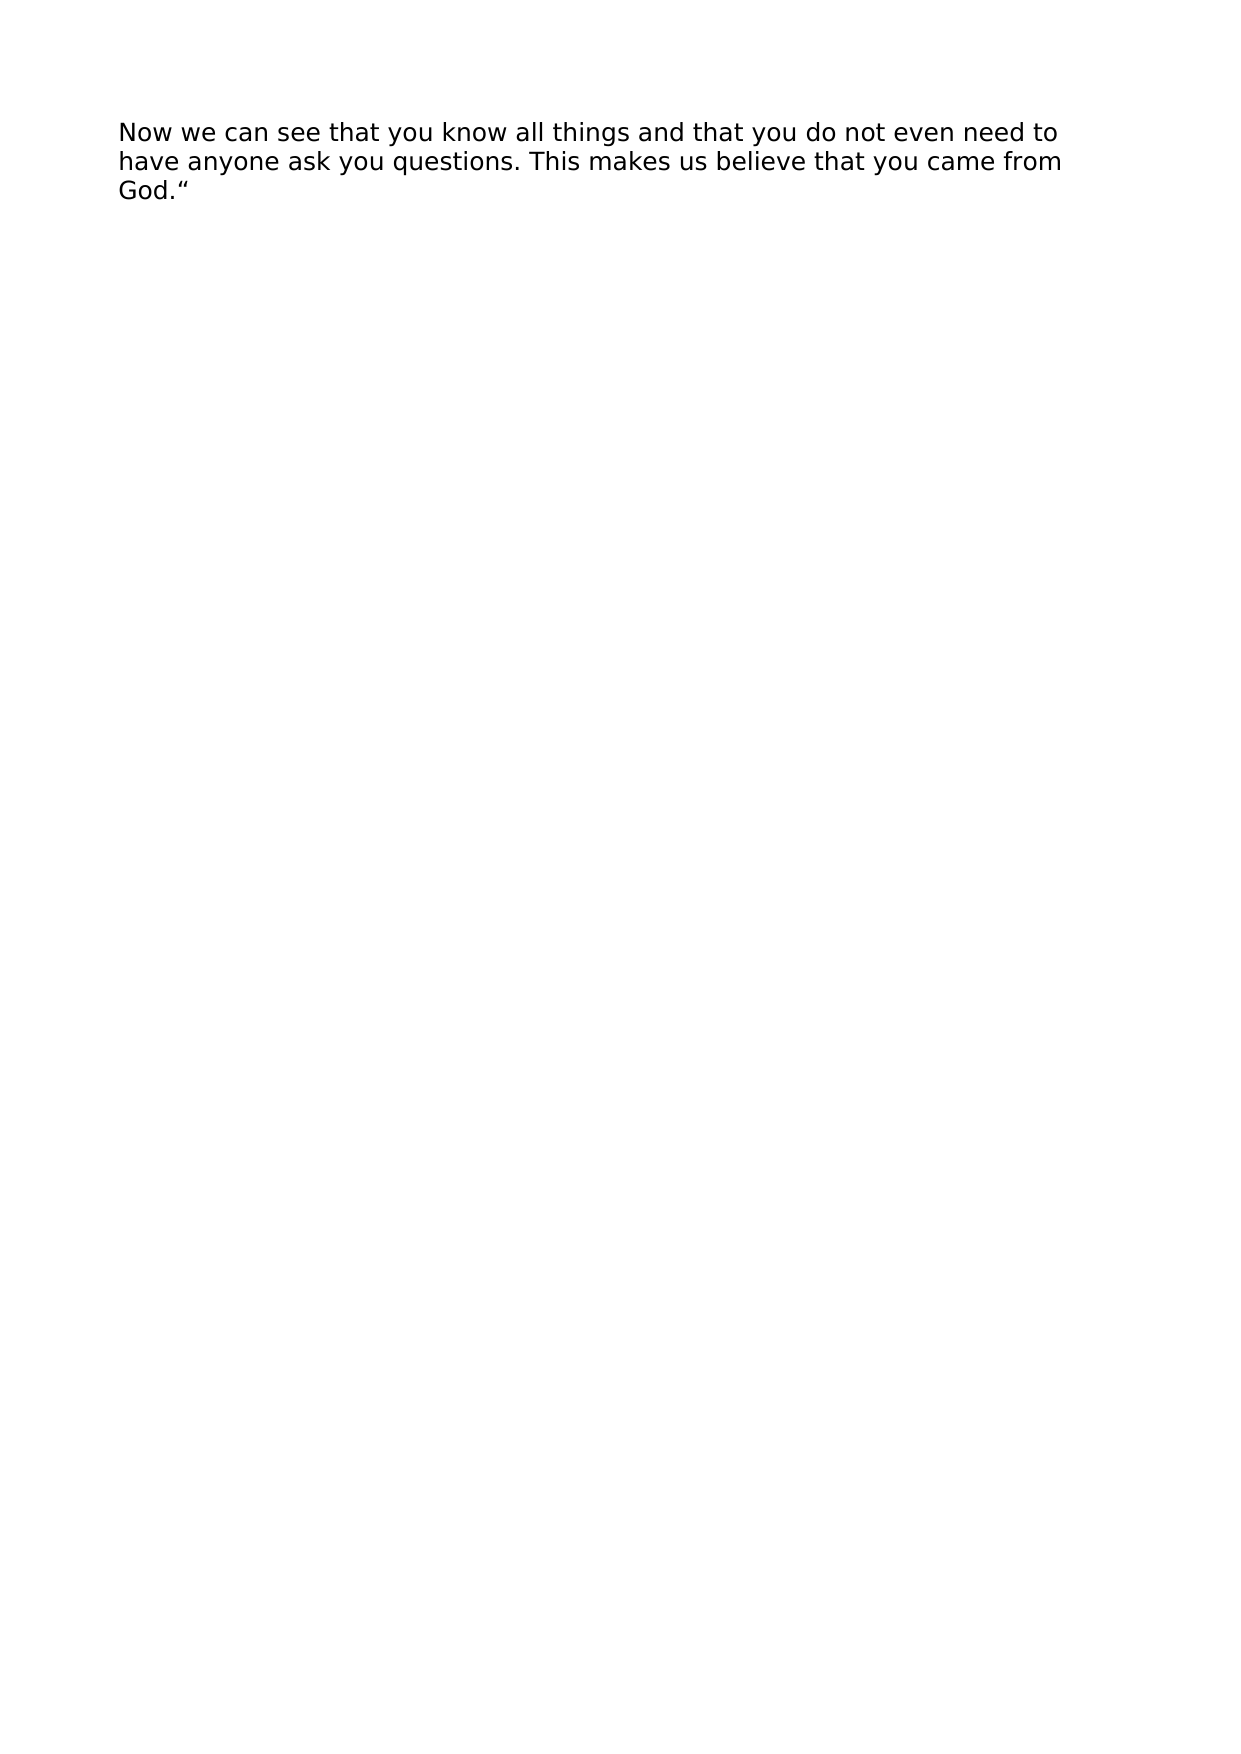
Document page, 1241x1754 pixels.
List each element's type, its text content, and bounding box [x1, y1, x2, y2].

text Now we can see that you know all things and that you do not even need to have anyone ask you questions. This makes us believe that you came from God.“ [118, 118, 1122, 206]
